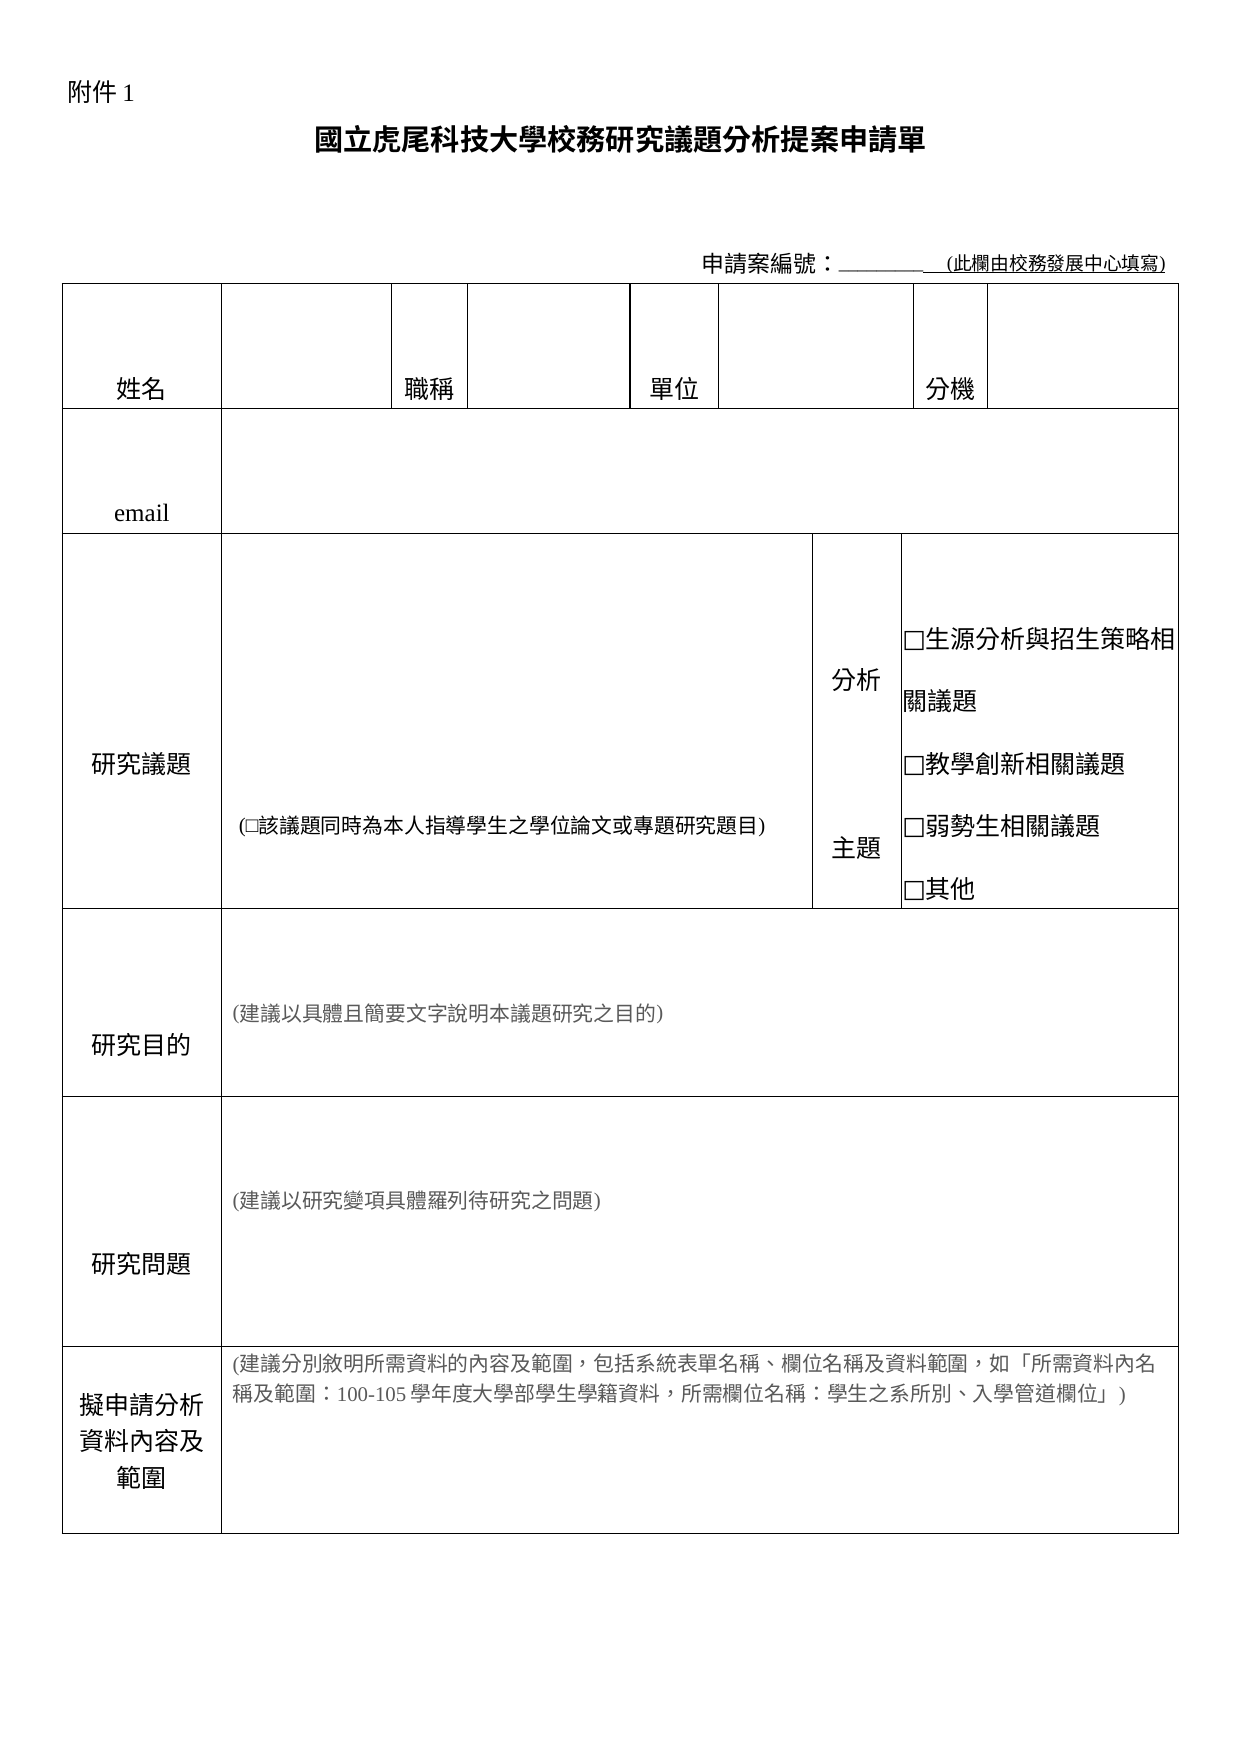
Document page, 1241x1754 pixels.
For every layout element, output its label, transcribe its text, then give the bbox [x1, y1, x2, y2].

table_header [988, 284, 1178, 408]
table_cell 研究問題 [63, 1097, 221, 1346]
table_cell 研究議題 [63, 534, 221, 908]
table_cell email [63, 409, 221, 533]
table_header 姓名 [63, 284, 221, 408]
table_cell 擬申請分析資料內容及範圍 [63, 1347, 221, 1533]
text 附件1 [67, 73, 144, 103]
text 國立虎尾科技大學校務研究議題分析提案申請單 [52, 65, 1165, 158]
table_cell (□該議題同時為本人指導學生之學位論文或專題研究題目) (□該議題同時為本人指導學生之學位論文或專題研究題目) [222, 534, 812, 908]
table_cell (建議以具體且簡要文字說明本議題研究之目的) [222, 909, 1178, 1096]
table_cell □生源分析與招生策略相關議題 □教學創新相關議題 □弱勢生相關議題 □其他 [902, 534, 1178, 908]
table_cell (建議分別敘明所需資料的內容及範圍，包括系統表單名稱、欄位名稱及資料範圍，如「所需資料內名稱及範圍：100-105學年度大學部學生學籍資料，所需欄位名稱：學生之系所別、入學管道欄位」) [222, 1347, 1178, 1533]
table_header [468, 284, 629, 408]
table_header 分機 [914, 284, 987, 408]
table_cell 研究目的 [63, 909, 221, 1096]
table_cell 分析 主題 [813, 534, 901, 908]
table_header 職稱 [392, 284, 467, 408]
table_header 單位 [631, 284, 718, 408]
table_cell (建議以研究變項具體羅列待研究之問題) [222, 1097, 1178, 1346]
text 申請案編號：_________ (此欄由校務發展中心填寫) [75, 221, 1165, 283]
table_header [222, 284, 391, 408]
table_cell [222, 409, 1178, 533]
table_header [719, 284, 913, 408]
